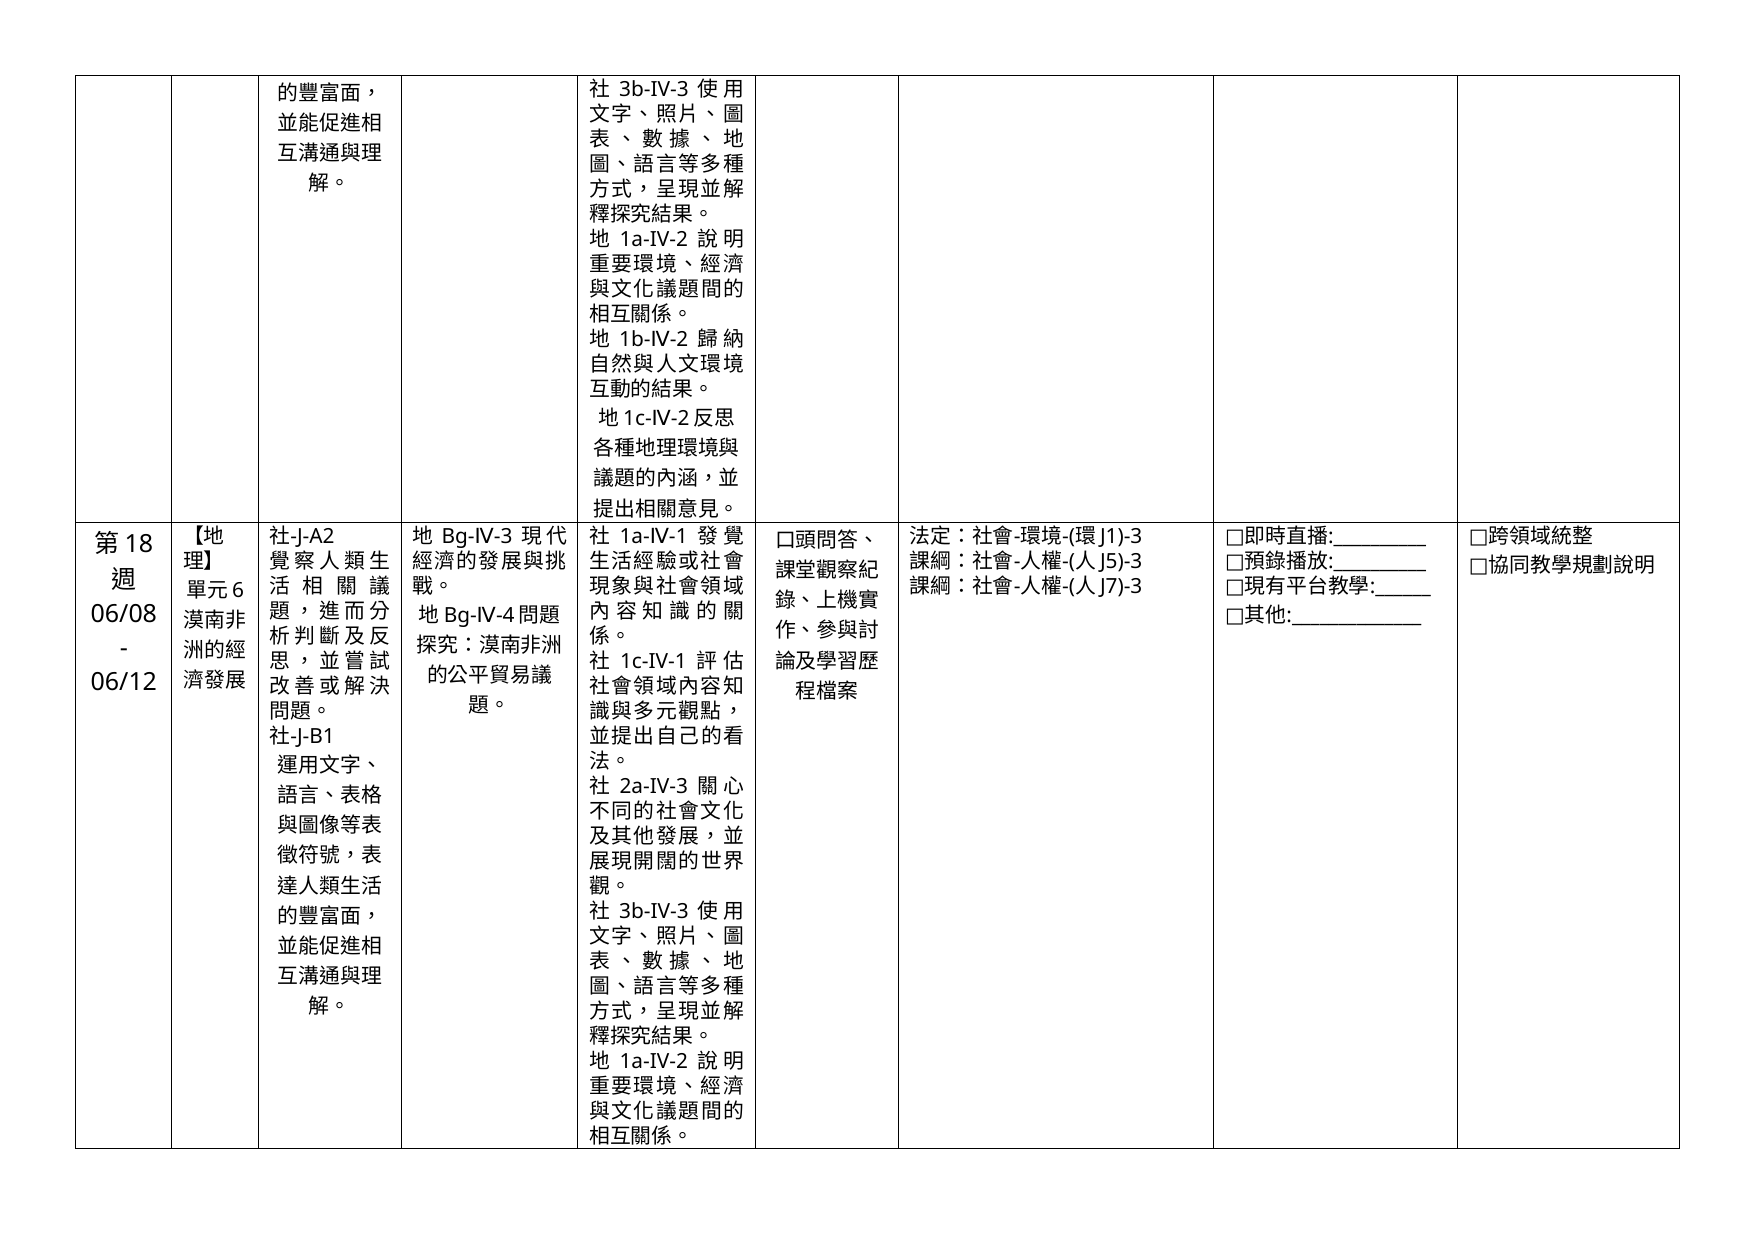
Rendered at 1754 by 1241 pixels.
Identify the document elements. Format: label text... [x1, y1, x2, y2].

table_cell 法定：社會-環境-(環J1)-3 課綱：社會-人權-(人J5)-3 課綱：社會-人權-(人J7)-3 [899, 523, 1213, 1148]
table_cell □即時直播:__________ □預錄播放:__________ □現有平台教學:______ □其他:______________ [1214, 523, 1457, 1148]
table_cell 社1a-Ⅳ-1發覺生活經驗或社會現象與社會領域內容知識的關係。 社1c-IV-1評估社會領域內容知識與多元觀點，並提出自己的看法。 社2a-IV-3關心不同的社會文化及其他發展，並展現開闊的世界觀。 社3b-IV-3使用文字、照片、圖表、數據、地圖、語言等多種方式，呈現並解釋探究結果。 地1a-IV-2說明重要環境、經濟與文化議題間的相互關係。 [578, 523, 755, 1148]
table_cell [899, 76, 1213, 522]
table_cell 的豐富面，並能促進相互溝通與理解。 [259, 76, 401, 522]
table_cell □跨領域統整 □協同教學規劃說明 [1458, 523, 1679, 1148]
table_cell 口頭問答、課堂觀察紀錄、上機實作、參與討論及學習歷程檔案 [756, 523, 898, 1148]
table_cell [1214, 76, 1457, 522]
table_cell [76, 76, 171, 522]
table_cell [402, 76, 577, 522]
table_cell 【地理】 單元6漠南非洲的經濟發展 [172, 523, 258, 1148]
table_cell 社3b-IV-3使用文字、照片、圖表、數據、地圖、語言等多種方式，呈現並解釋探究結果。 地1a-IV-2說明重要環境、經濟與文化議題間的相互關係。 地1b-Ⅳ-2歸納自然與人文環境互動的結果。 地1c-Ⅳ-2反思各種地理環境與議題的內涵，並提出相關意見。 [578, 76, 755, 522]
table_cell 社-J-A2 覺察人類生活相關議題，進而分析判斷及反思，並嘗試改善或解決問題。 社-J-B1 運用文字、語言、表格與圖像等表徵符號，表達人類生活的豐富面，並能促進相互溝通與理解。 [259, 523, 401, 1148]
table_cell [172, 76, 258, 522]
table_cell 地Bg-Ⅳ-3現代經濟的發展與挑戰。 地Bg-Ⅳ-4問題探究：漠南非洲的公平貿易議題。 [402, 523, 577, 1148]
table_cell [756, 76, 898, 522]
table_cell [1458, 76, 1679, 522]
table_cell 第18週 06/08-06/12 [76, 523, 171, 1148]
